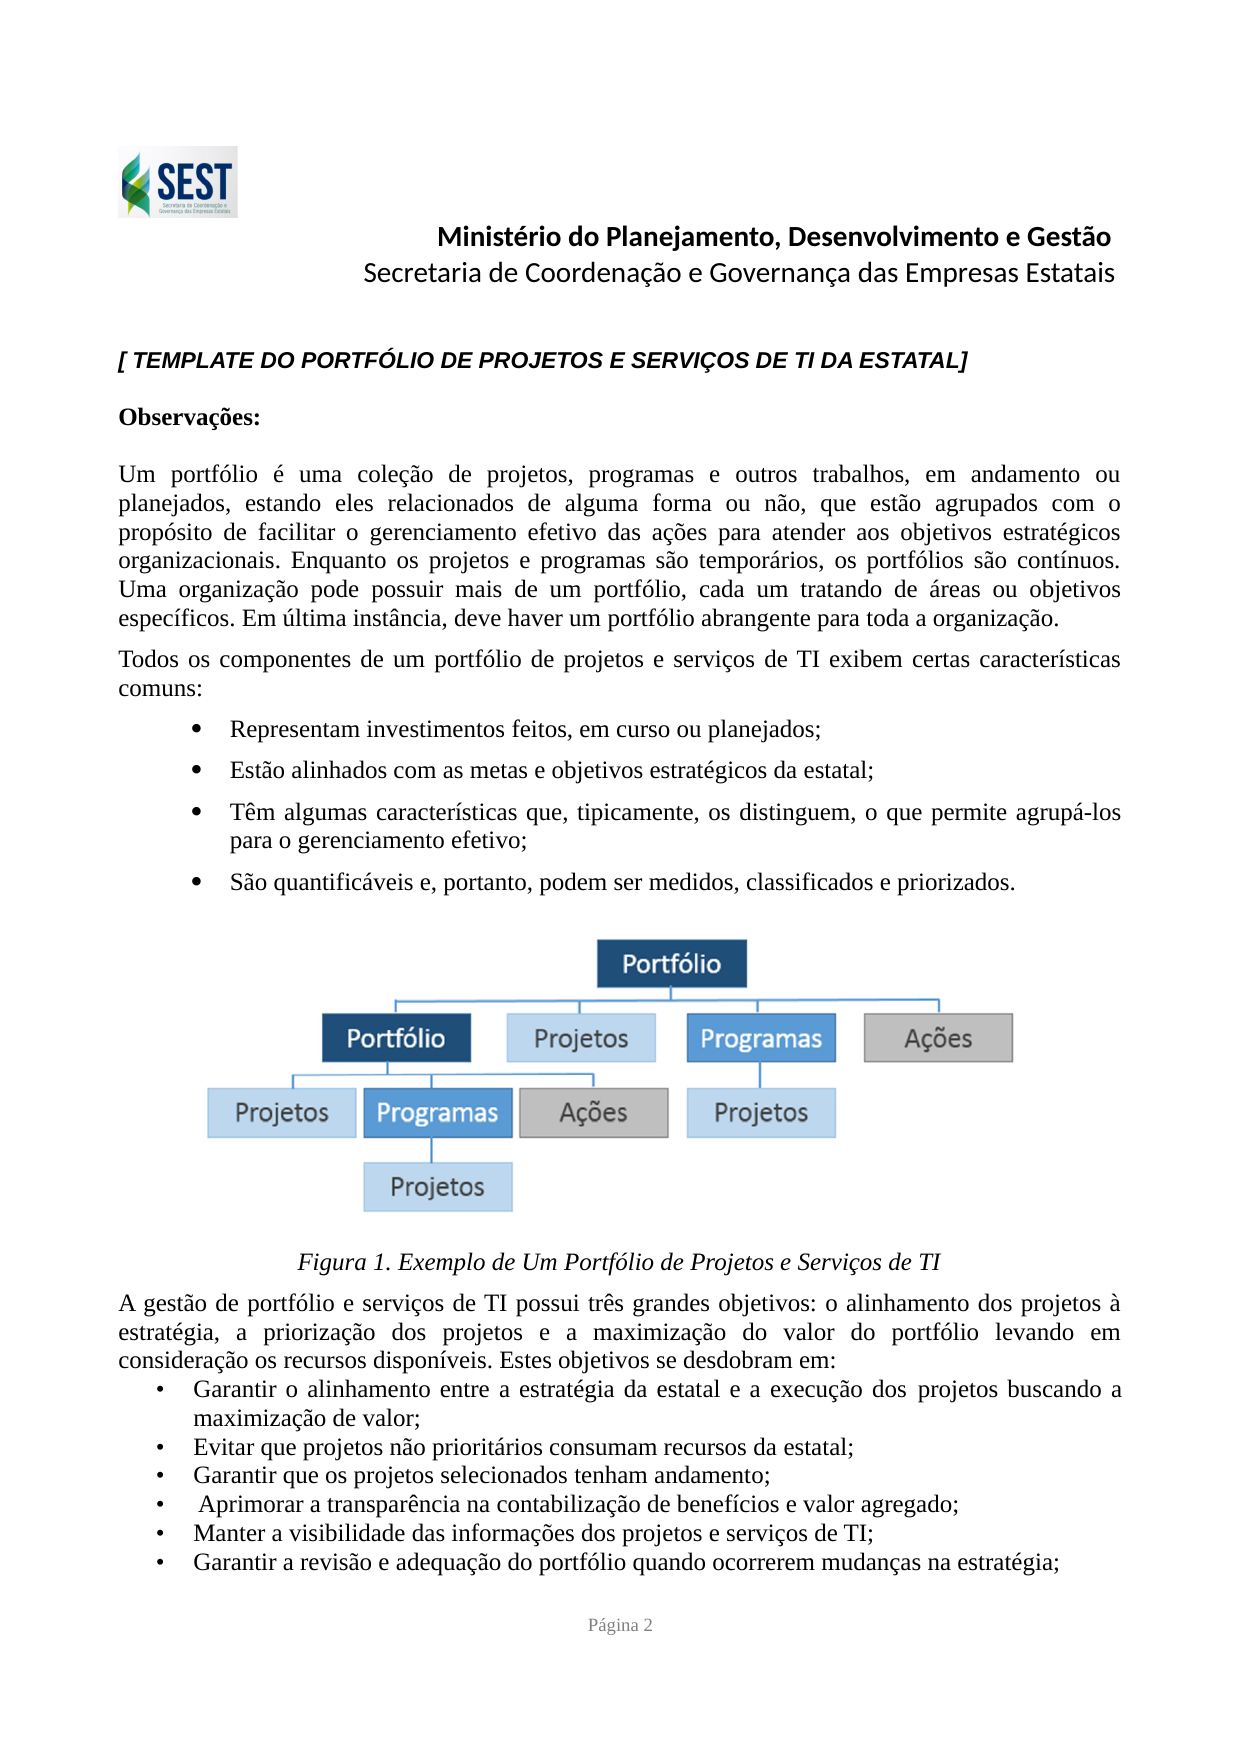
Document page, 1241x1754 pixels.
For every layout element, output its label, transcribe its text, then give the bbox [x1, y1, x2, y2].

list São quantificáveis e, portanto, podem ser medidos, classificados e priorizados. [192, 867, 1122, 896]
list Garantir o alinhamento entre a estratégia da estatal e a execução dos projetos buscando a maximização de valor; [156, 1374, 1122, 1432]
list Representam investimentos feitos, em curso ou planejados; [192, 714, 1122, 743]
text A gestão de portfólio e serviços de TI possui três grandes objetivos: o alinhamento dos projetos à estratégia, a priorização dos projetos e a maximização do valor do portfólio levando em consideração os recursos disponíveis. Estes objetivos se desdobram em: [118, 1288, 1122, 1374]
list Garantir que os projetos selecionados tenham andamento; [156, 1460, 1122, 1489]
list Evitar que projetos não prioritários consumam recursos da estatal; [156, 1432, 1122, 1460]
text Um portfólio é uma coleção de projetos, programas e outros trabalhos, em andamento ou planejados, estando eles relacionados de alguma forma ou não, que estão agrupados com o propósito de facilitar o gerenciamento efetivo das ações para atender aos objetivos estratégicos organizacionais. Enquanto os projetos e programas são temporários, os portfólios são contínuos. Uma organização pode possuir mais de um portfólio, cada um tratando de áreas ou objetivos específicos. Em última instância, deve haver um portfólio abrangente para toda a organização. [118, 459, 1122, 632]
list Têm algumas características que, tipicamente, os distinguem, o que permite agrupá-los para o gerenciamento efetivo; [192, 797, 1122, 854]
list Estão alinhados com as metas e objetivos estratégicos da estatal; [192, 756, 1122, 784]
list Aprimorar a transparência na contabilização de benefícios e valor agregado; [156, 1489, 1122, 1518]
list Garantir a revisão e adequação do portfólio quando ocorrerem mudanças na estratégia; [156, 1547, 1122, 1575]
text Observações: [118, 402, 1122, 431]
text Figura 1. Exemplo de Um Portfólio de Projetos e Serviços de TI [118, 1247, 1122, 1275]
list Manter a visibilidade das informações dos projetos e serviços de TI; [156, 1518, 1122, 1547]
text Todos os componentes de um portfólio de projetos e serviços de TI exibem certas características comuns: [118, 644, 1122, 702]
